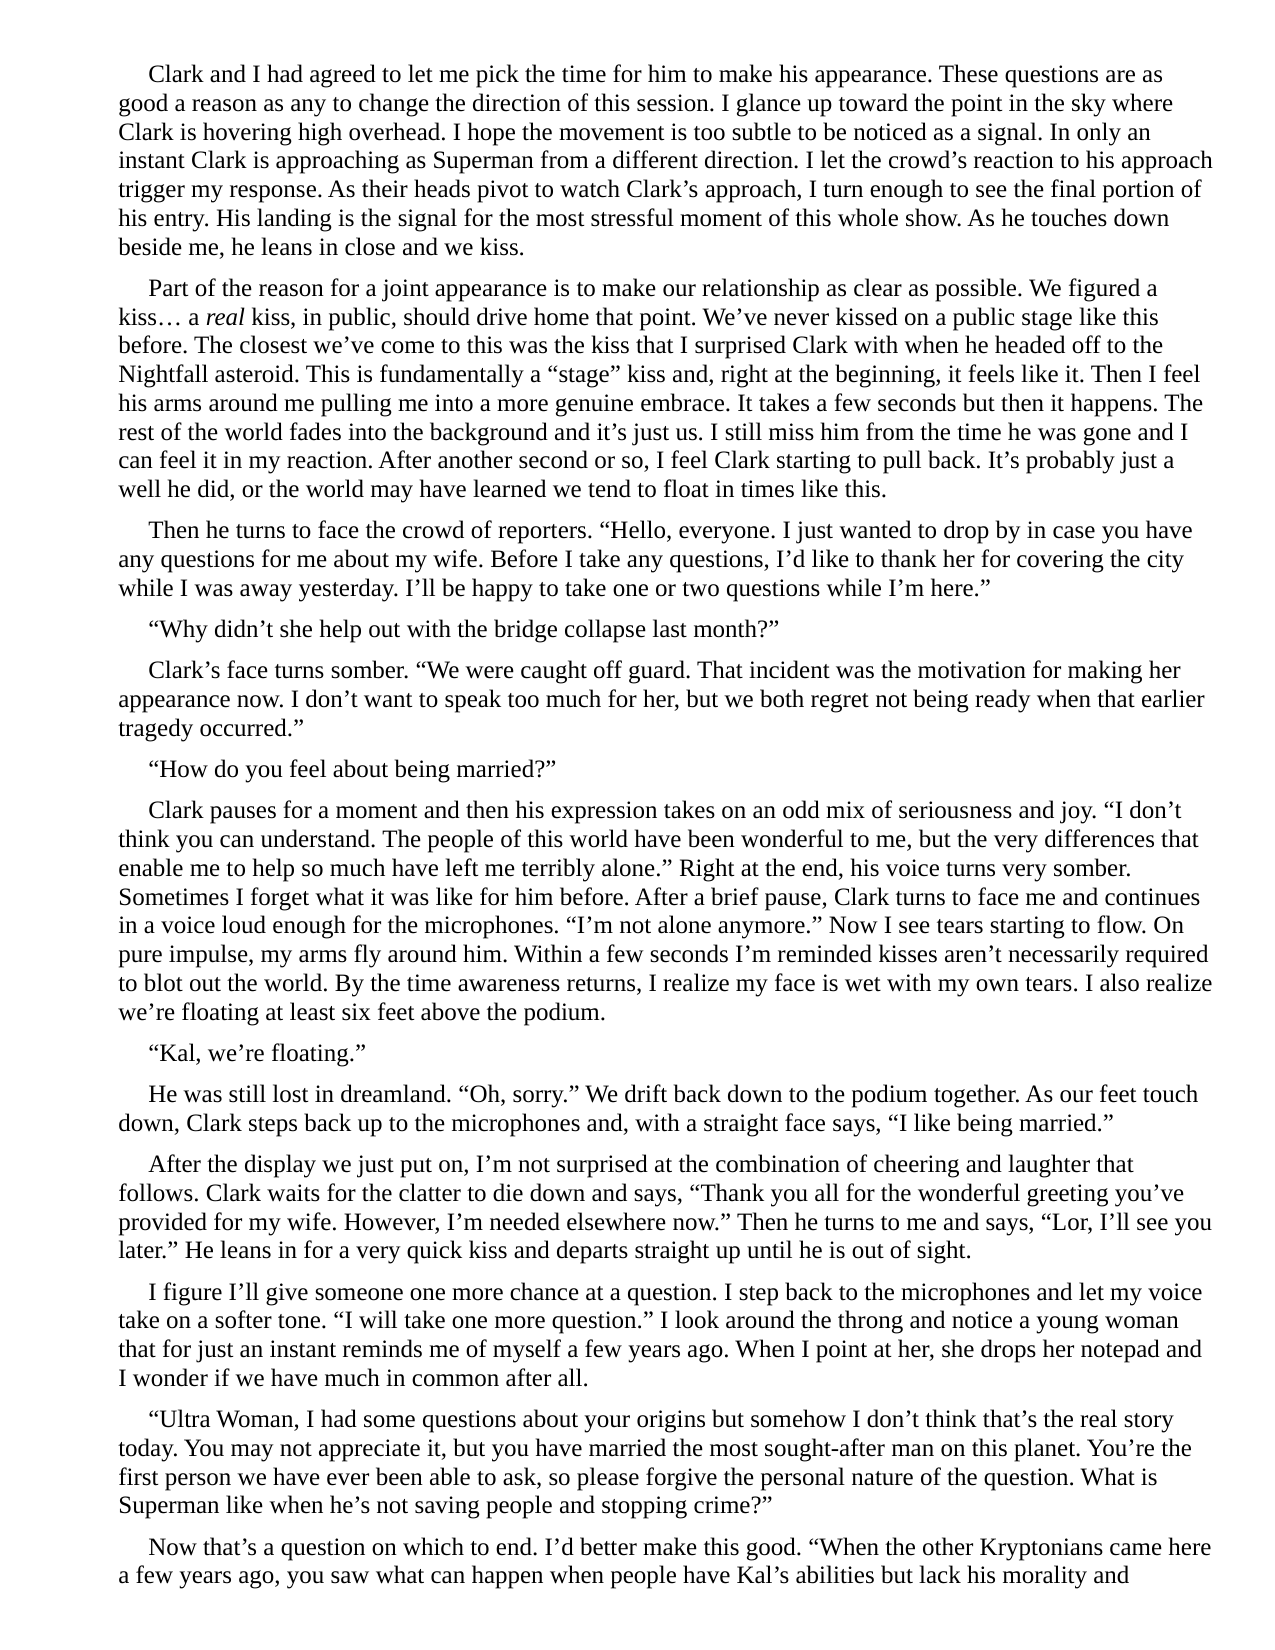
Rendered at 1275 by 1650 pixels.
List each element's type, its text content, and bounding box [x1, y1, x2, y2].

text Then he turns to face the crowd of reporters. “Hello, everyone. I just wanted to drop by in case you have any questions for me about my wife. Before I take any questions, I’d like to thank her for covering the city while I was away yesterday. I’ll be happy to take one or two questions while I’m here.” [118, 515, 1216, 602]
text “Ultra Woman, I had some questions about your origins but somehow I don’t think that’s the real story today. You may not appreciate it, but you have married the most sought-after man on this planet. You’re the first person we have ever been able to ask, so please forgive the personal nature of the question. What is Superman like when he’s not saving people and stopping crime?” [118, 1404, 1216, 1519]
text He was still lost in dreamland. “Oh, sorry.” We drift back down to the podium together. As our feet touch down, Clark steps back up to the microphones and, with a straight face says, “I like being married.” [118, 1079, 1216, 1137]
text Clark pauses for a moment and then his expression takes on an odd mix of seriousness and joy. “I don’t think you can understand. The people of this world have been wonderful to me, but the very differences that enable me to help so much have left me terribly alone.” Right at the end, his voice turns very somber. Sometimes I forget what it was like for him before. After a brief pause, Clark turns to face me and continues in a voice loud enough for the microphones. “I’m not alone anymore.” Now I see tears starting to flow. On pure impulse, my arms fly around him. Within a few seconds I’m reminded kisses aren’t necessarily required to blot out the world. By the time awareness returns, I realize my face is wet with my own tears. I also realize we’re floating at least six feet above the podium. [118, 795, 1216, 1025]
text Clark and I had agreed to let me pick the time for him to make his appearance. These questions are as good a reason as any to change the direction of this session. I glance up toward the point in the sky where Clark is hovering high overhead. I hope the movement is too subtle to be noticed as a signal. In only an instant Clark is approaching as Superman from a different direction. I let the crowd’s reaction to his approach trigger my response. As their heads pivot to watch Clark’s approach, I turn enough to see the final portion of his entry. His landing is the signal for the most stressful moment of this whole show. As he touches down beside me, he leans in close and we kiss. [118, 59, 1216, 260]
text “Kal, we’re floating.” [118, 1038, 1216, 1067]
text I figure I’ll give someone one more chance at a question. I step back to the microphones and let my voice take on a softer tone. “I will take one more question.” I look around the throng and notice a young woman that for just an instant reminds me of myself a few years ago. When I point at her, she drops her notepad and I wonder if we have much in common after all. [118, 1277, 1216, 1392]
text Now that’s a question on which to end. I’d better make this good. “When the other Kryptonians came here a few years ago, you saw what can happen when people have Kal’s abilities but lack his morality and [118, 1532, 1216, 1589]
text After the display we just put on, I’m not surprised at the combination of cheering and laughter that follows. Clark waits for the clatter to die down and says, “Thank you all for the wonderful greeting you’ve provided for my wife. However, I’m needed elsewhere now.” Then he turns to me and says, “Lor, I’ll see you later.” He leans in for a very quick kiss and departs straight up until he is out of sight. [118, 1149, 1216, 1264]
text Clark’s face turns somber. “We were caught off guard. That incident was the motivation for making her appearance now. I don’t want to speak too much for her, but we both regret not being ready when that earlier tragedy occurred.” [118, 655, 1216, 742]
text “Why didn’t she help out with the bridge collapse last month?” [118, 614, 1216, 643]
text Part of the reason for a joint appearance is to make our relationship as clear as possible. We figured a kiss… a real kiss, in public, should drive home that point. We’ve never kissed on a public stage like this before. The closest we’ve come to this was the kiss that I surprised Clark with when he headed off to the Nightfall asteroid. This is fundamentally a “stage” kiss and, right at the beginning, it feels like it. Then I feel his arms around me pulling me into a more genuine embrace. It takes a few seconds but then it happens. The rest of the world fades into the background and it’s just us. I still miss him from the time he was gone and I can feel it in my reaction. After another second or so, I feel Clark starting to pull back. It’s probably just a well he did, or the world may have learned we tend to float in times like this. [118, 273, 1216, 503]
text “How do you feel about being married?” [118, 754, 1216, 783]
